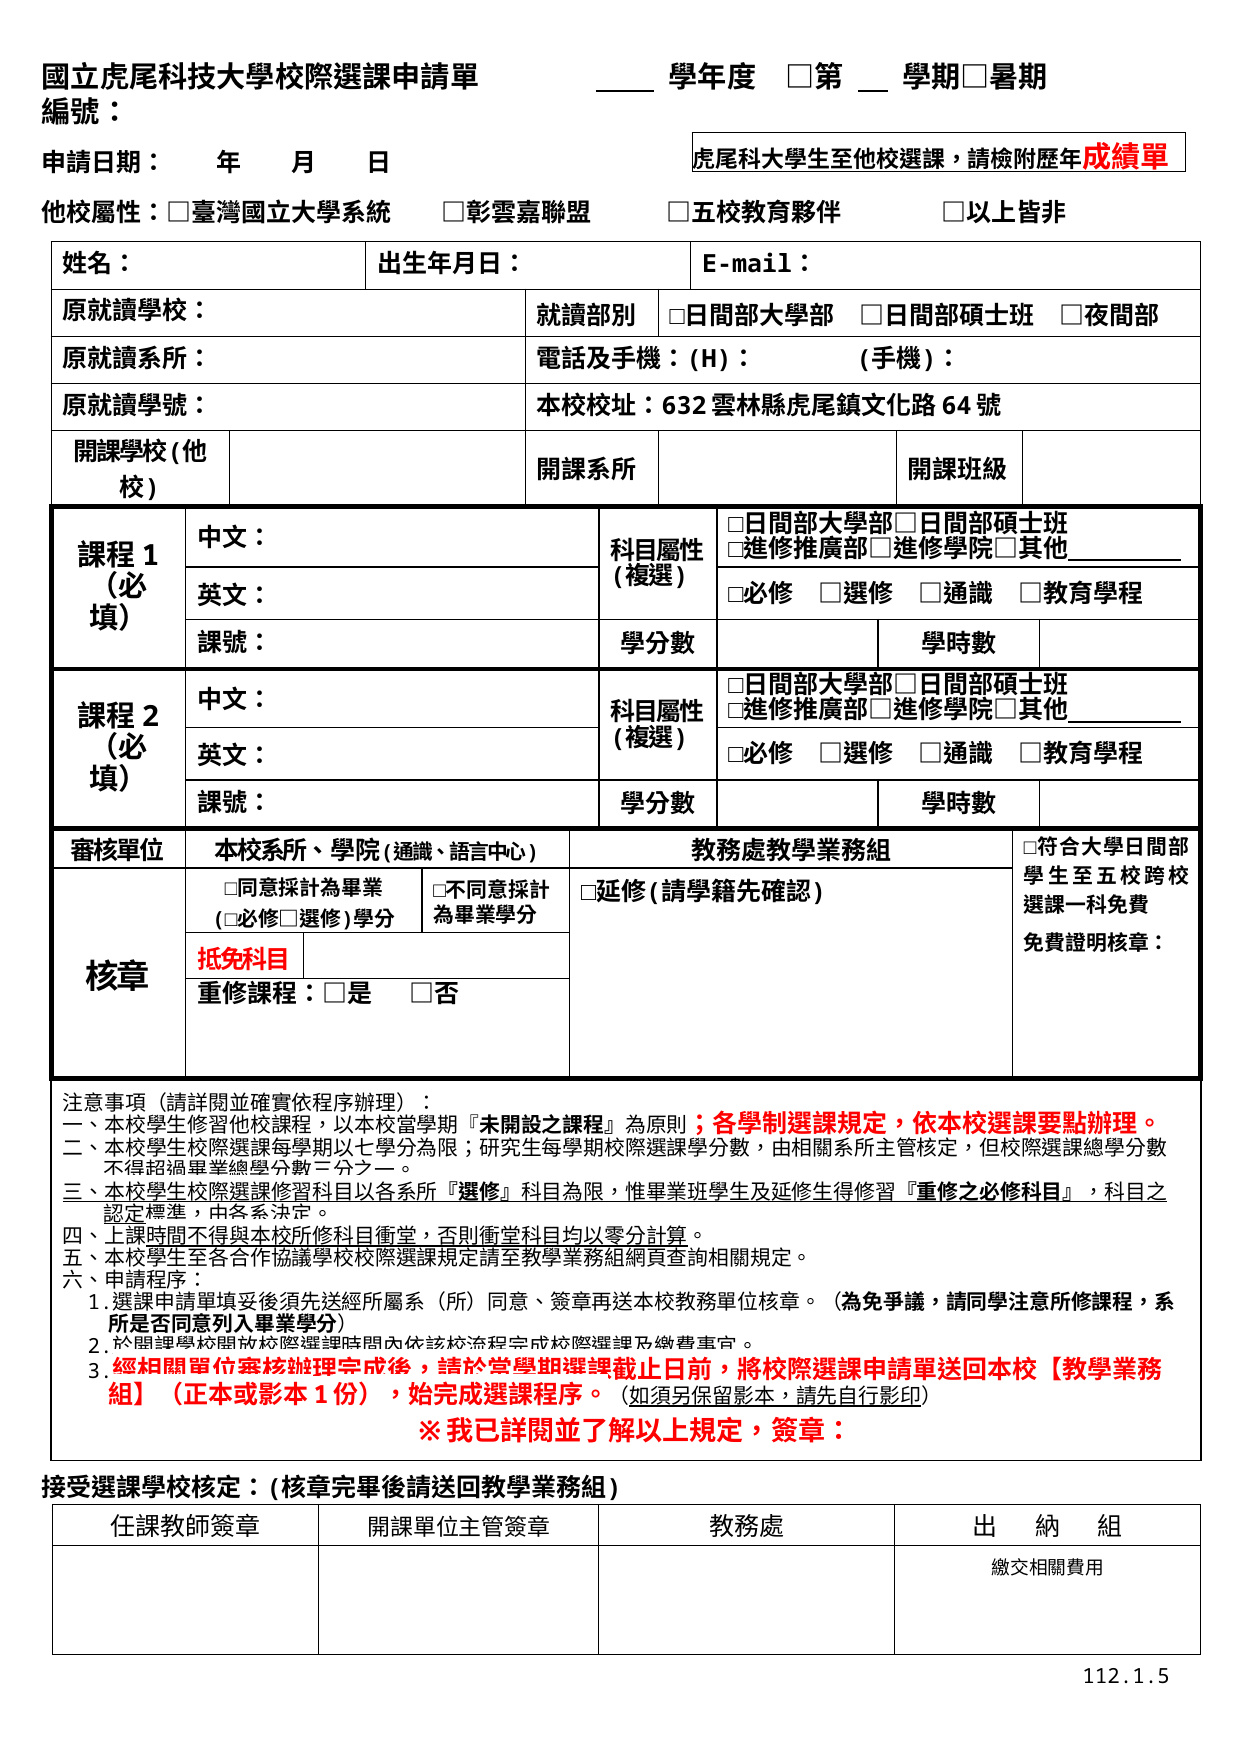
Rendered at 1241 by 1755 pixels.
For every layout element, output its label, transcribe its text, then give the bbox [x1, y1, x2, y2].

table_cell □延修(請學籍先確認) [570, 869, 1012, 1076]
table_cell 開課系所 [526, 431, 658, 504]
table_cell 學分數 [600, 620, 716, 666]
table_cell [718, 620, 877, 666]
table_header 出生年月日： [366, 242, 690, 288]
table_cell 就讀部別 [526, 290, 658, 336]
table_cell 原就讀學校： [52, 290, 525, 336]
table_cell 注意事項（請詳閱並確實依程序辦理）： 一、本校學生修習他校課程，以本校當學期『未開設之課程』為原則；各學制選課規定，依本校選課要點辦理。 二、本校學生校際選課每學期以七學分為限；研究生每學期校際選課學分數，由相關系所主管核定，但校際選課總學分數不得超過畢業總學分數三分之一。 三、本校學生校際選課修習科目以各系所『選修』科目為限，惟畢業班學生及延修生得修習『重修之必修科目』，科目之認定標準，由各系決定。 四、上課時間不得與本校所修科目衝堂，否則衝堂科目均以零分計算。 五、本校學生至各合作協議學校校際選課規定請至教學業務組網頁查詢相關規定。 六、申請程序： 1.選課申請單填妥後須先送經所屬系（所）同意、簽章再送本校教務單位核章。（為免爭議，請同學注意所修課程，系所是否同意列入畢業學分） 2.於開課學校開放校際選課時間內依該校流程完成校際選課及繳費事宜。 3.經相關單位審核辦理完成後，請於當學期選課截止日前，將校際選課申請單送回本校【教學業務組】（正本或影本1份），始完成選課程序。（如須另保留影本，請先自行影印） ※我已詳閱並了解以上規定，簽章： [52, 1081, 1200, 1460]
table_header E-mail： [691, 242, 1200, 288]
table_cell 科目屬性 (複選) [600, 671, 716, 779]
table_cell [718, 781, 877, 826]
table_cell 英文： [186, 568, 598, 618]
table_cell 繳交相關費用 [895, 1546, 1200, 1653]
table_cell □符合大學日間部學生至五校跨校選課一科免費 免費證明核章： [1013, 831, 1198, 1076]
table_cell 重修課程：□是 □否 [186, 979, 569, 1076]
table_header 任課教師簽章 [53, 1505, 318, 1545]
table_cell 課號： [186, 781, 598, 826]
table_cell [319, 1546, 598, 1653]
table_cell 審核單位 [54, 831, 185, 867]
table_header 姓名： [52, 242, 365, 288]
text 112.1.5 [41, 1661, 1169, 1689]
table_cell 本校校址：632雲林縣虎尾鎮文化路64號 [526, 384, 1200, 430]
table_cell 學時數 [879, 781, 1039, 826]
table_cell 中文： [186, 509, 598, 566]
table_cell 開課班級 [897, 431, 1022, 504]
table_cell □日間部大學部□日間部碩士班 □進修推廣部□進修學院□其他 [718, 509, 1198, 566]
table_cell 學時數 [879, 620, 1039, 666]
text 他校屬性：□臺灣國立大學系統 □彰雲嘉聯盟 □五校教育夥伴 □以上皆非 [41, 191, 1169, 229]
table_cell [304, 933, 569, 977]
table_cell 核章 [54, 869, 185, 1076]
table_cell 課程1 （必填） [54, 509, 185, 666]
table_cell [599, 1546, 894, 1653]
table_cell 課號： [186, 620, 598, 666]
text 接受選課學校核定：(核章完畢後請送回教學業務組) [41, 1468, 1169, 1504]
table_cell 原就讀學號： [52, 384, 525, 430]
table_cell 科目屬性 (複選) [600, 509, 716, 618]
table_cell [230, 431, 525, 504]
text 虎尾科大學生至他校選課，請檢附歷年成績單 [693, 133, 1185, 171]
table_cell [659, 431, 896, 504]
table_cell [1040, 781, 1198, 826]
table_cell 電話及手機：(H)： (手機)： [526, 337, 1200, 383]
table_header 教務處 [599, 1505, 894, 1545]
table_cell 課程2 （必填） [54, 671, 185, 826]
table_cell □同意採計為畢業 (□必修□選修)學分 [186, 869, 421, 932]
table_cell 本校系所、學院(通識、語言中心) [186, 831, 569, 867]
text 國立虎尾科技大學校際選課申請單 學年度 □第 學期□暑期 [41, 59, 1169, 94]
table_cell 教務處教學業務組 [570, 831, 1012, 867]
table_cell [1040, 620, 1198, 666]
table_cell □不同意採計為畢業學分 [423, 869, 569, 932]
table_cell [1023, 431, 1200, 504]
text 編號： [41, 94, 1169, 130]
table_cell 學分數 [600, 781, 716, 826]
table_header 出 納 組 [895, 1505, 1200, 1545]
table_cell [53, 1546, 318, 1653]
table_cell □日間部大學部□日間部碩士班 □進修推廣部□進修學院□其他 [718, 671, 1198, 726]
table_cell 英文： [186, 728, 598, 779]
table_cell 開課學校(他校) [52, 431, 229, 504]
table_cell 中文： [186, 671, 598, 726]
table_cell □日間部大學部 □日間部碩士班 □夜間部 [659, 290, 1200, 336]
table_header 開課單位主管簽章 [319, 1505, 598, 1545]
text 申請日期： 年 月 日 [41, 142, 1169, 179]
table_cell □必修 □選修 □通識 □教育學程 [718, 728, 1198, 779]
table_cell 抵免科目 [186, 933, 303, 977]
table_cell □必修 □選修 □通識 □教育學程 [718, 568, 1198, 618]
table_cell 原就讀系所： [52, 337, 525, 383]
